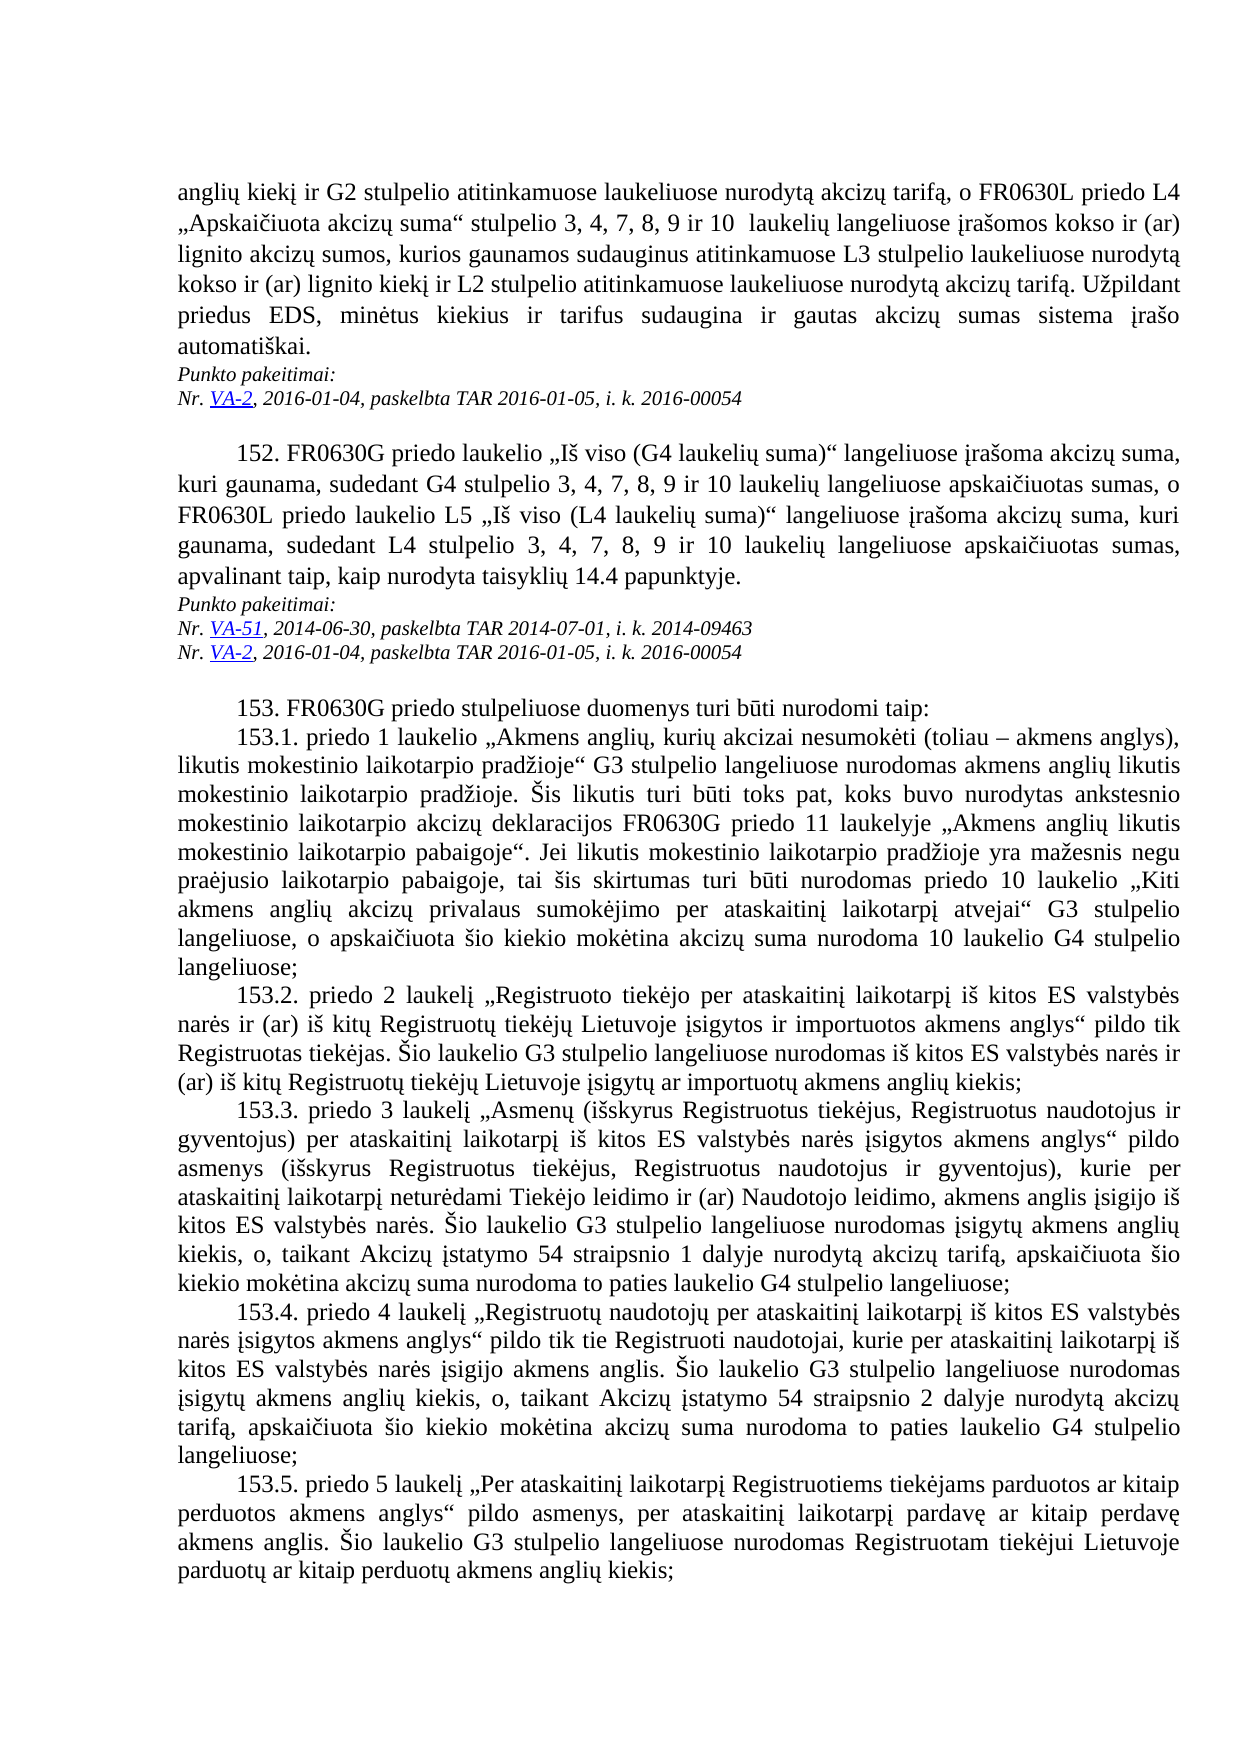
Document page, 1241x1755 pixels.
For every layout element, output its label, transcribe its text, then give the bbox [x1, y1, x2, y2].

text 153. FR0630G priedo stulpeliuose duomenys turi būti nurodomi taip: [177, 693, 1181, 722]
text anglių kiekį ir G2 stulpelio atitinkamuose laukeliuose nurodytą akcizų tarifą, o FR0630L priedo L4 „Apskaičiuota akcizų suma“ stulpelio 3, 4, 7, 8, 9 ir 10 laukelių langeliuose įrašomos kokso ir (ar) lignito akcizų sumos, kurios gaunamos sudauginus atitinkamuose L3 stulpelio laukeliuose nurodytą kokso ir (ar) lignito kiekį ir L2 stulpelio atitinkamuose laukeliuose nurodytą akcizų tarifą. Užpildant priedus EDS, minėtus kiekius ir tarifus sudaugina ir gautas akcizų sumas sistema įrašo automatiškai. [177, 177, 1181, 359]
text Nr. VA-2, 2016-01-04, paskelbta TAR 2016-01-05, i. k. 2016-00054 [177, 386, 1181, 410]
text 153.4. priedo 4 laukelį „Registruotų naudotojų per ataskaitinį laikotarpį iš kitos ES valstybės narės įsigytos akmens anglys“ pildo tik tie Registruoti naudotojai, kurie per ataskaitinį laikotarpį iš kitos ES valstybės narės įsigijo akmens anglis. Šio laukelio G3 stulpelio langeliuose nurodomas įsigytų akmens anglių kiekis, o, taikant Akcizų įstatymo 54 straipsnio 2 dalyje nurodytą akcizų tarifą, apskaičiuota šio kiekio mokėtina akcizų suma nurodoma to paties laukelio G4 stulpelio langeliuose; [177, 1297, 1181, 1469]
text 153.3. priedo 3 laukelį „Asmenų (išskyrus Registruotus tiekėjus, Registruotus naudotojus ir gyventojus) per ataskaitinį laikotarpį iš kitos ES valstybės narės įsigytos akmens anglys“ pildo asmenys (išskyrus Registruotus tiekėjus, Registruotus naudotojus ir gyventojus), kurie per ataskaitinį laikotarpį neturėdami Tiekėjo leidimo ir (ar) Naudotojo leidimo, akmens anglis įsigijo iš kitos ES valstybės narės. Šio laukelio G3 stulpelio langeliuose nurodomas įsigytų akmens anglių kiekis, o, taikant Akcizų įstatymo 54 straipsnio 1 dalyje nurodytą akcizų tarifą, apskaičiuota šio kiekio mokėtina akcizų suma nurodoma to paties laukelio G4 stulpelio langeliuose; [177, 1096, 1181, 1297]
text Nr. VA-51, 2014-06-30, paskelbta TAR 2014-07-01, i. k. 2014-09463 [177, 616, 1181, 640]
text Nr. VA-2, 2016-01-04, paskelbta TAR 2016-01-05, i. k. 2016-00054 [177, 640, 1181, 664]
text 153.1. priedo 1 laukelio „Akmens anglių, kurių akcizai nesumokėti (toliau – akmens anglys), likutis mokestinio laikotarpio pradžioje“ G3 stulpelio langeliuose nurodomas akmens anglių likutis mokestinio laikotarpio pradžioje. Šis likutis turi būti toks pat, koks buvo nurodytas ankstesnio mokestinio laikotarpio akcizų deklaracijos FR0630G priedo 11 laukelyje „Akmens anglių likutis mokestinio laikotarpio pabaigoje“. Jei likutis mokestinio laikotarpio pradžioje yra mažesnis negu praėjusio laikotarpio pabaigoje, tai šis skirtumas turi būti nurodomas priedo 10 laukelio „Kiti akmens anglių akcizų privalaus sumokėjimo per ataskaitinį laikotarpį atvejai“ G3 stulpelio langeliuose, o apskaičiuota šio kiekio mokėtina akcizų suma nurodoma 10 laukelio G4 stulpelio langeliuose; [177, 722, 1181, 981]
text 153.5. priedo 5 laukelį „Per ataskaitinį laikotarpį Registruotiems tiekėjams parduotos ar kitaip perduotos akmens anglys“ pildo asmenys, per ataskaitinį laikotarpį pardavę ar kitaip perdavę akmens anglis. Šio laukelio G3 stulpelio langeliuose nurodomas Registruotam tiekėjui Lietuvoje parduotų ar kitaip perduotų akmens anglių kiekis; [177, 1469, 1181, 1584]
text Punkto pakeitimai: [177, 362, 1181, 386]
text 152. FR0630G priedo laukelio „Iš viso (G4 laukelių suma)“ langeliuose įrašoma akcizų suma, kuri gaunama, sudedant G4 stulpelio 3, 4, 7, 8, 9 ir 10 laukelių langeliuose apskaičiuotas sumas, o FR0630L priedo laukelio L5 „Iš viso (L4 laukelių suma)“ langeliuose įrašoma akcizų suma, kuri gaunama, sudedant L4 stulpelio 3, 4, 7, 8, 9 ir 10 laukelių langeliuose apskaičiuotas sumas, apvalinant taip, kaip nurodyta taisyklių 14.4 papunktyje. [177, 438, 1181, 590]
text Punkto pakeitimai: [177, 592, 1181, 616]
text 153.2. priedo 2 laukelį „Registruoto tiekėjo per ataskaitinį laikotarpį iš kitos ES valstybės narės ir (ar) iš kitų Registruotų tiekėjų Lietuvoje įsigytos ir importuotos akmens anglys“ pildo tik Registruotas tiekėjas. Šio laukelio G3 stulpelio langeliuose nurodomas iš kitos ES valstybės narės ir (ar) iš kitų Registruotų tiekėjų Lietuvoje įsigytų ar importuotų akmens anglių kiekis; [177, 981, 1181, 1096]
